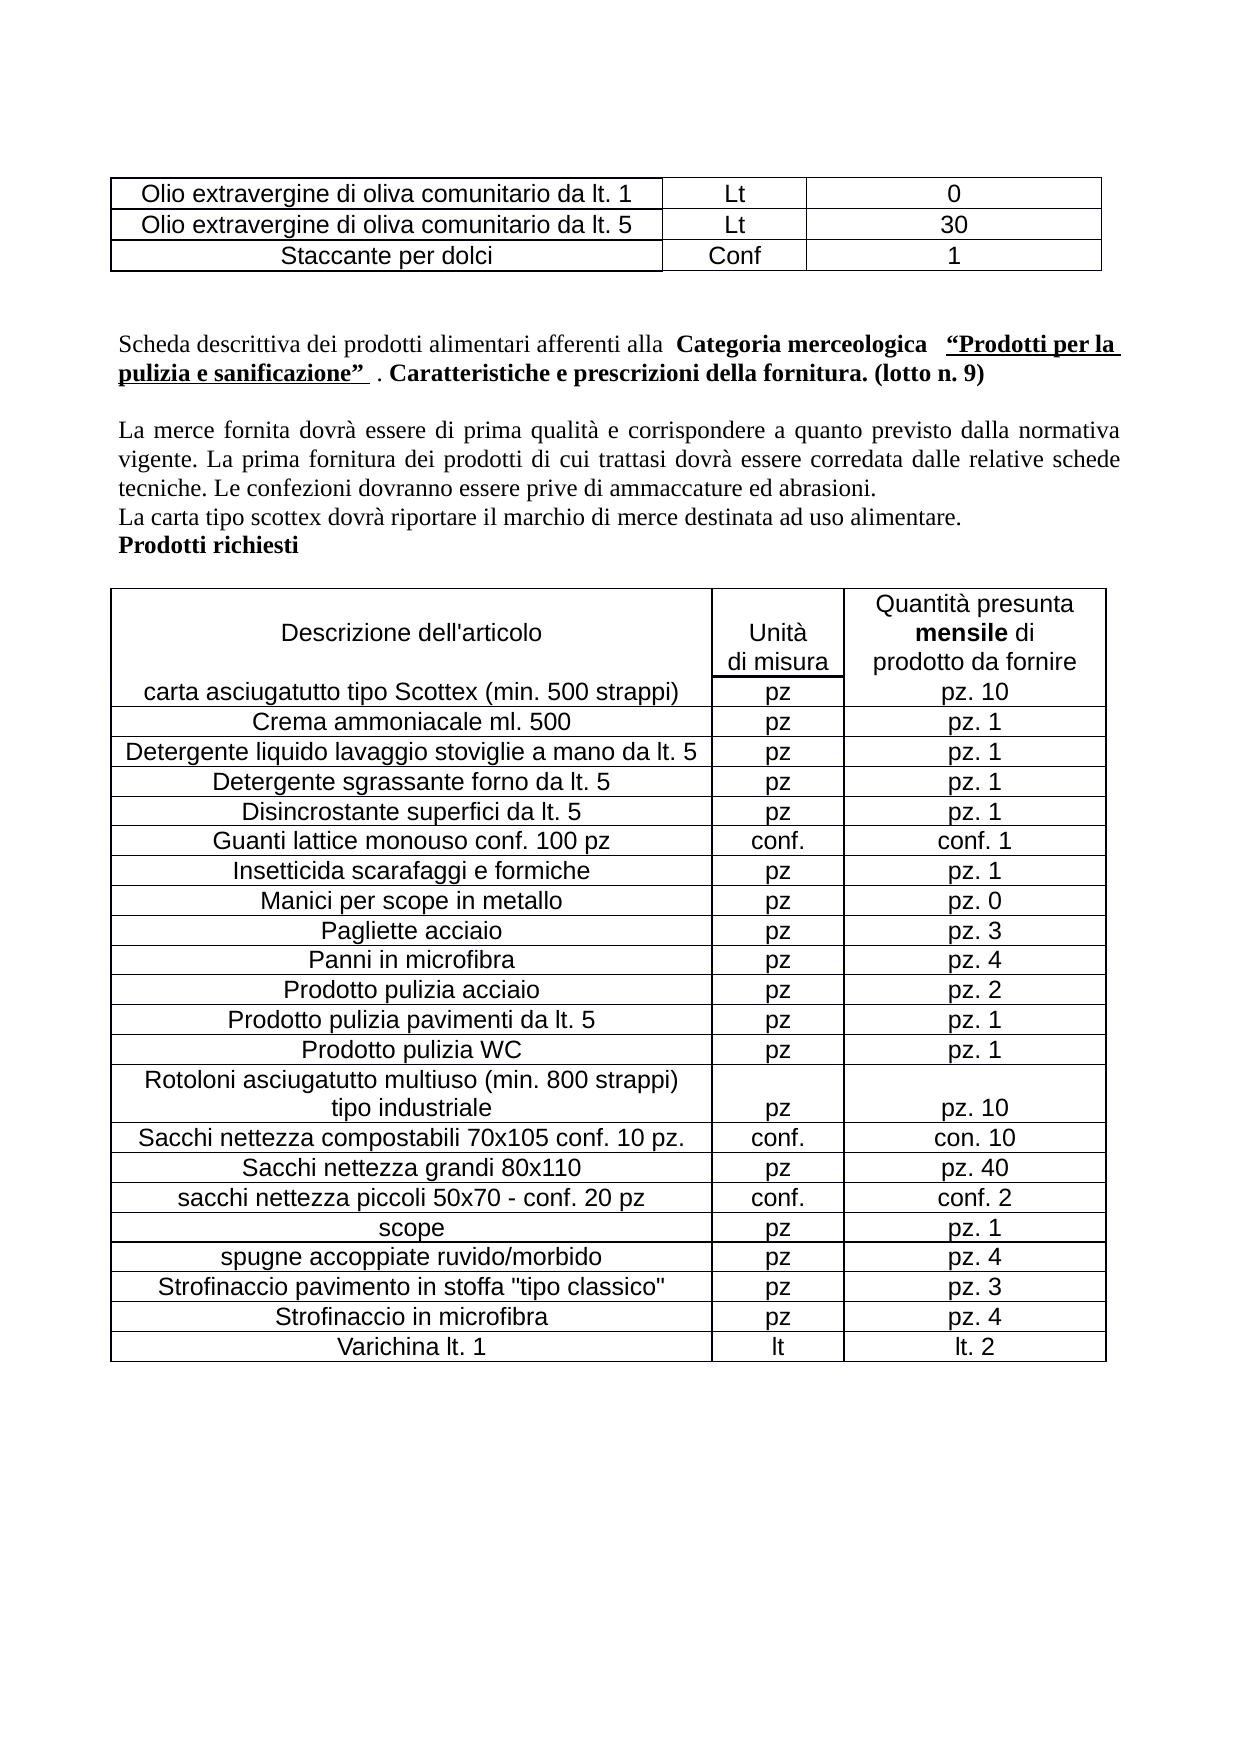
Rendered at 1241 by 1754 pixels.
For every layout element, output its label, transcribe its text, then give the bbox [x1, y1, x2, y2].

table_cell Prodotto pulizia WC [112, 1035, 711, 1064]
table_cell Disincrostante superfici da lt. 5 [112, 797, 711, 825]
table_cell lt. 2 [845, 1332, 1105, 1361]
table_cell pz. 1 [845, 767, 1105, 796]
table_cell Conf [663, 240, 806, 270]
table_cell pz. 3 [845, 1272, 1105, 1301]
table_cell Staccante per dolci [112, 241, 662, 270]
table_cell pz. 4 [845, 1302, 1105, 1331]
table_cell Guanti lattice monouso conf. 100 pz [112, 826, 711, 855]
table_cell Varichina lt. 1 [112, 1332, 711, 1361]
table_cell pz. 10 [845, 1065, 1105, 1122]
table_cell pz [713, 1272, 843, 1301]
table_cell Lt [663, 178, 806, 208]
table_cell pz. 10 [845, 675, 1105, 706]
table_cell pz. 4 [845, 1243, 1105, 1271]
table_cell pz. 40 [845, 1153, 1105, 1182]
table_cell pz [713, 1243, 843, 1271]
table_cell con. 10 [845, 1123, 1105, 1152]
table_cell Sacchi nettezza compostabili 70x105 conf. 10 pz. [112, 1123, 711, 1152]
table_cell Crema ammoniacale ml. 500 [112, 707, 711, 736]
table_cell Manici per scope in metallo [112, 886, 711, 915]
table_cell pz [713, 946, 843, 974]
table_cell Prodotto pulizia acciaio [112, 975, 711, 1004]
table_cell Detergente sgrassante forno da lt. 5 [112, 767, 711, 796]
table_cell 30 [807, 209, 1101, 239]
table_cell Panni in microfibra [112, 946, 711, 974]
table_cell Strofinaccio in microfibra [112, 1302, 711, 1331]
table_header Descrizione dell'articolo [112, 589, 711, 647]
table_cell pz [713, 737, 843, 766]
table_cell Rotoloni asciugatutto multiuso (min. 800 strappi) tipo industriale [112, 1065, 711, 1122]
table_cell carta asciugatutto tipo Scottex (min. 500 strappi) [112, 675, 711, 706]
table_header Unità [713, 589, 843, 647]
table_cell 1 [807, 240, 1101, 270]
table_cell Pagliette acciaio [112, 916, 711, 944]
table_cell pz. 1 [845, 707, 1105, 736]
table_cell pz. 1 [845, 1035, 1105, 1064]
table_cell conf. [713, 826, 843, 855]
table_cell pz. 1 [845, 797, 1105, 825]
table_cell Olio extravergine di oliva comunitario da lt. 5 [112, 210, 662, 239]
table_cell conf. 2 [845, 1183, 1105, 1212]
table_cell pz. 0 [845, 886, 1105, 915]
table_cell 0 [807, 178, 1101, 208]
table_cell pz. 1 [845, 856, 1105, 885]
table_cell pz. 3 [845, 916, 1105, 944]
table_cell conf. 1 [845, 826, 1105, 855]
table_cell pz [713, 767, 843, 796]
table_cell pz [713, 707, 843, 736]
table_cell pz. 4 [845, 946, 1105, 974]
table_cell pz [713, 856, 843, 885]
text La merce fornita dovrà essere di prima qualità e corrispondere a quanto previsto dalla normativa vigente. La prima fornitura dei prodotti di cui trattasi dovrà essere corredata dalle relative schede tecniche. Le confezioni dovranno essere prive di ammaccature ed abrasioni. [118, 416, 1122, 502]
table_header Quantità presunta mensile di [845, 589, 1105, 647]
table_cell pz. 1 [845, 1005, 1105, 1034]
text Prodotti richiesti [118, 531, 1122, 559]
table_cell pz [713, 1213, 843, 1241]
table_cell Lt [663, 209, 806, 239]
table_cell pz [713, 1302, 843, 1331]
table_cell pz. 2 [845, 975, 1105, 1004]
table_cell [112, 647, 711, 675]
table_cell Olio extravergine di oliva comunitario da lt. 1 [112, 179, 662, 208]
table_cell Prodotto pulizia pavimenti da lt. 5 [112, 1005, 711, 1034]
table_cell spugne accoppiate ruvido/morbido [112, 1243, 711, 1271]
table_cell pz [713, 975, 843, 1004]
table_cell scope [112, 1213, 711, 1241]
table_cell conf. [713, 1183, 843, 1212]
table_cell pz. 1 [845, 737, 1105, 766]
table_cell pz. 1 [845, 1213, 1105, 1241]
table_cell pz [713, 916, 843, 944]
table_cell pz [713, 1153, 843, 1182]
table_cell Sacchi nettezza grandi 80x110 [112, 1153, 711, 1182]
table_cell lt [713, 1332, 843, 1361]
text La carta tipo scottex dovrà riportare il marchio di merce destinata ad uso alimentare. [118, 502, 1122, 531]
table_cell Insetticida scarafaggi e formiche [112, 856, 711, 885]
table_cell conf. [713, 1123, 843, 1152]
text Scheda descrittiva dei prodotti alimentari afferenti alla Categoria merceologica “Prodotti per la pulizia e sanificazione” . Caratteristiche e prescrizioni della fornitura. (lotto n. 9) [118, 329, 1122, 387]
table_cell pz [713, 1035, 843, 1064]
table_cell di misura [713, 647, 843, 675]
table_cell Strofinaccio pavimento in stoffa "tipo classico" [112, 1272, 711, 1301]
table_cell pz [713, 1005, 843, 1034]
table_cell prodotto da fornire [845, 647, 1105, 675]
table_cell Detergente liquido lavaggio stoviglie a mano da lt. 5 [112, 737, 711, 766]
table_cell pz [713, 797, 843, 825]
table_cell pz [713, 1065, 843, 1122]
table_cell pz [713, 678, 843, 706]
table_cell sacchi nettezza piccoli 50x70 - conf. 20 pz [112, 1183, 711, 1212]
table_cell pz [713, 886, 843, 915]
